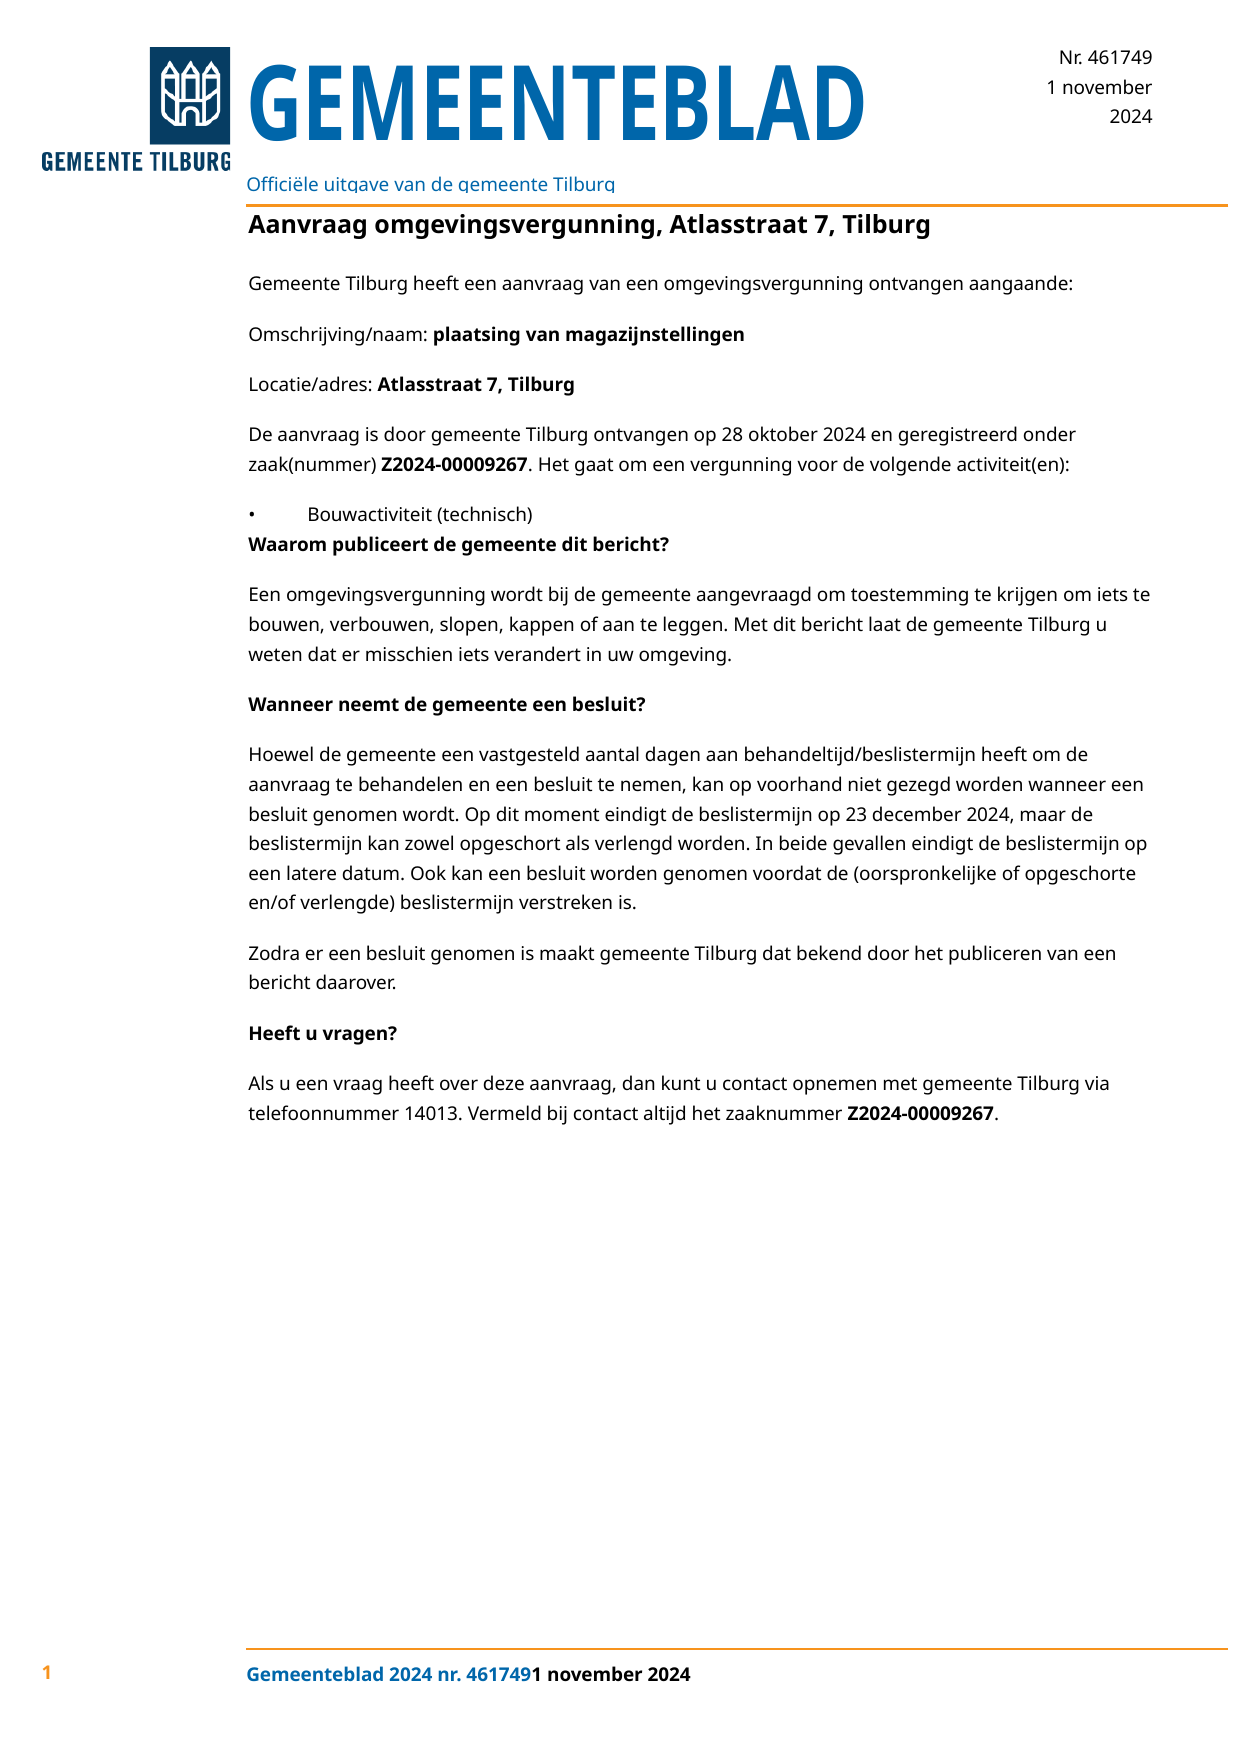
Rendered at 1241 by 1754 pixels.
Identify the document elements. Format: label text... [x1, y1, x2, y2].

text Wanneer neemt de gemeente een besluit? [248, 691, 1152, 717]
text Zodra er een besluit genomen is maakt gemeente Tilburg dat bekend door het publiceren van een bericht daarover. [248, 940, 1152, 995]
text Waarom publiceert de gemeente dit bericht? [248, 531, 1152, 557]
text Aanvraag omgevingsvergunning, Atlasstraat 7, Tilburg [248, 207, 1152, 241]
text Heeft u vragen? [248, 1020, 1152, 1046]
text Als u een vraag heeft over deze aanvraag, dan kunt u contact opnemen met gemeente Tilburg via telefoonnummer 14013. Vermeld bij contact altijd het zaaknummer Z2024-00009267. [248, 1070, 1152, 1126]
text Een omgevingsvergunning wordt bij de gemeente aangevraagd om toestemming te krijgen om iets te bouwen, verbouwen, slopen, kappen of aan te leggen. Met dit bericht laat de gemeente Tilburg u weten dat er misschien iets verandert in uw omgeving. [248, 582, 1152, 666]
text Omschrijving/naam: plaatsing van magazijnstellingen [248, 321, 1152, 346]
list Bouwactiviteit (technisch) [248, 502, 1152, 527]
text Locatie/adres: Atlasstraat 7, Tilburg [248, 371, 1152, 397]
text De aanvraag is door gemeente Tilburg ontvangen op 28 oktober 2024 en geregistreerd onder zaak(nummer) Z2024-00009267. Het gaat om een vergunning voor de volgende activiteit(en): [248, 422, 1152, 477]
text Gemeente Tilburg heeft een aanvraag van een omgevingsvergunning ontvangen aangaande: [248, 270, 1152, 296]
text Hoewel de gemeente een vastgesteld aantal dagen aan behandeltijd/beslistermijn heeft om de aanvraag te behandelen en een besluit te nemen, kan op voorhand niet gezegd worden wanneer een besluit genomen wordt. Op dit moment eindigt de beslistermijn op 23 december 2024, maar de beslistermijn kan zowel opgeschort als verlengd worden. In beide gevallen eindigt de beslistermijn op een latere datum. Ook kan een besluit worden genomen voordat de (oorspronkelijke of opgeschorte en/of verlengde) beslistermijn verstreken is. [248, 742, 1152, 915]
picture [41, 47, 231, 172]
